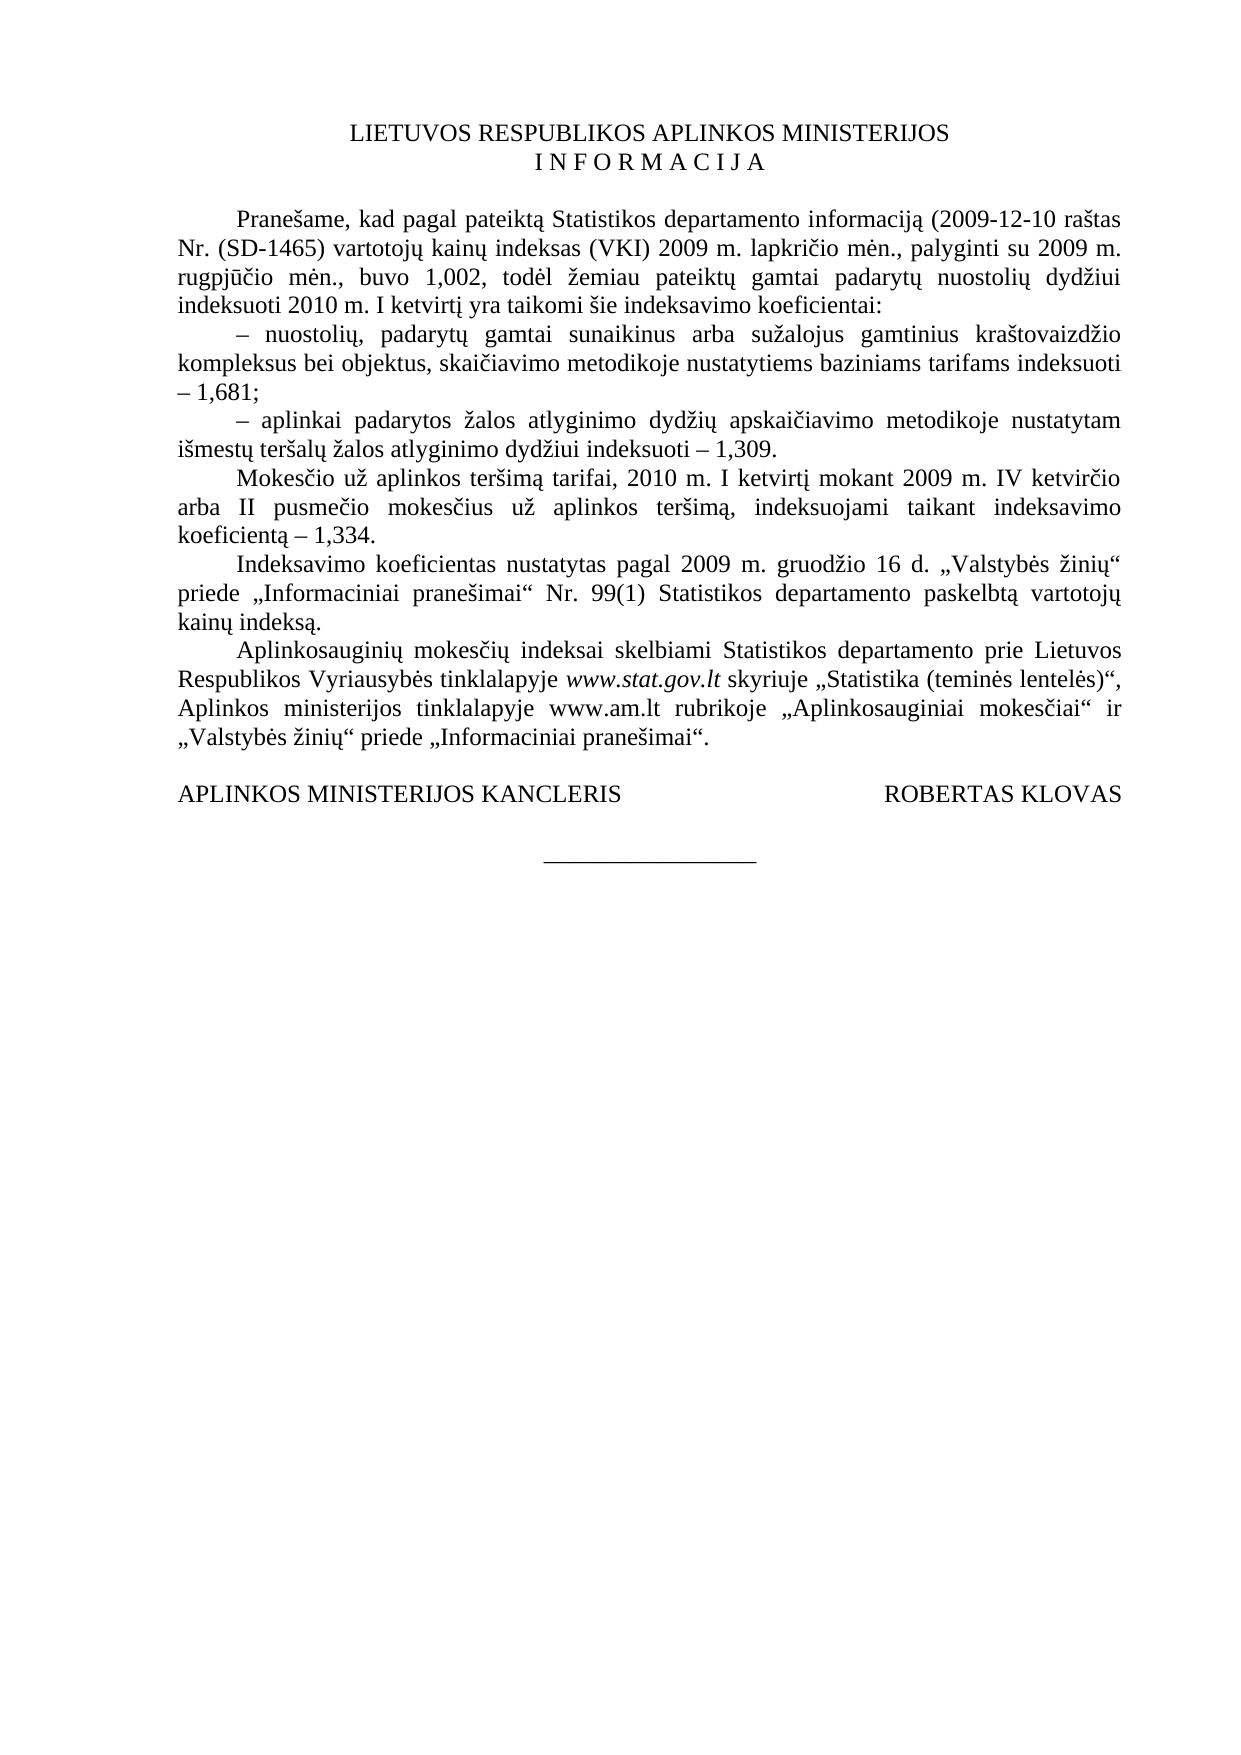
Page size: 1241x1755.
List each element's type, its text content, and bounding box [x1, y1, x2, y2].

text LIETUVOS RESPUBLIKOS APLINKOS MINISTERIJOS [177, 118, 1122, 147]
text Aplinkosauginių mokesčių indeksai skelbiami Statistikos departamento prie Lietuvos Respublikos Vyriausybės tinklalapyje www.stat.gov.lt skyriuje „Statistika (teminės lentelės)“, Aplinkos ministerijos tinklalapyje www.am.lt rubrikoje „Aplinkosauginiai mokesčiai“ ir „Valstybės žinių“ priede „Informaciniai pranešimai“. [177, 636, 1122, 751]
text Indeksavimo koeficientas nustatytas pagal 2009 m. gruodžio 16 d. „Valstybės žinių“ priede „Informaciniai pranešimai“ Nr. 99(1) Statistikos departamento paskelbtą vartotojų kainų indeksą. [177, 549, 1122, 636]
text – aplinkai padarytos žalos atlyginimo dydžių apskaičiavimo metodikoje nustatytam išmestų teršalų žalos atlyginimo dydžiui indeksuoti – 1,309. [177, 406, 1122, 463]
text Pranešame, kad pagal pateiktą Statistikos departamento informaciją (2009-12-10 raštas Nr. (SD-1465) vartotojų kainų indeksas (VKI) 2009 m. lapkričio mėn., palyginti su 2009 m. rugpjūčio mėn., buvo 1,002, todėl žemiau pateiktų gamtai padarytų nuostolių dydžiui indeksuoti 2010 m. I ketvirtį yra taikomi šie indeksavimo koeficientai: [177, 204, 1122, 319]
text INFORMACIJA [177, 147, 1122, 176]
text Aplinkos ministerijos kancleris Robertas Klovas [177, 779, 1122, 808]
text – nuostolių, padarytų gamtai sunaikinus arba sužalojus gamtinius kraštovaizdžio kompleksus bei objektus, skaičiavimo metodikoje nustatytiems baziniams tarifams indeksuoti – 1,681; [177, 319, 1122, 406]
text Mokesčio už aplinkos teršimą tarifai, 2010 m. I ketvirtį mokant 2009 m. IV ketvirčio arba II pusmečio mokesčius už aplinkos teršimą, indeksuojami taikant indeksavimo koeficientą – 1,334. [177, 463, 1122, 549]
text _________________ [177, 837, 1122, 866]
